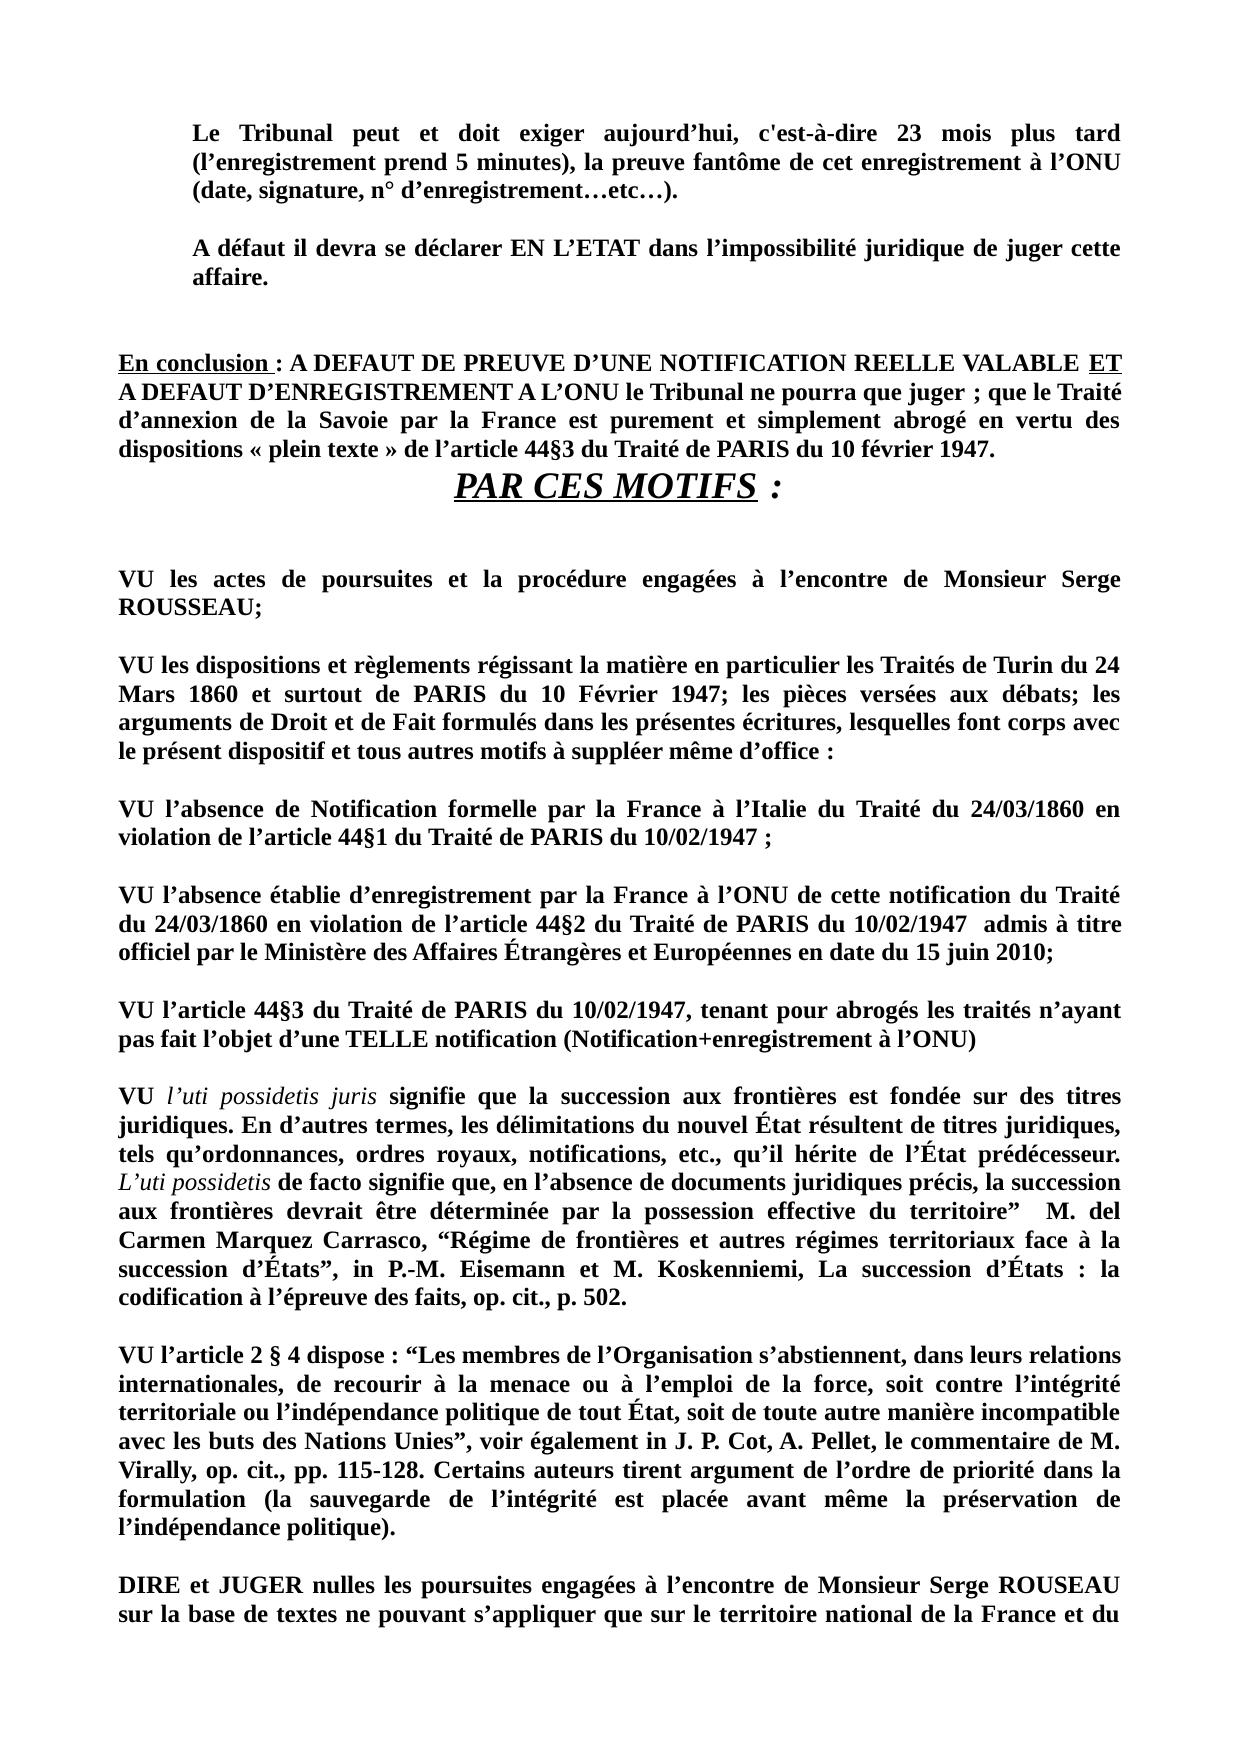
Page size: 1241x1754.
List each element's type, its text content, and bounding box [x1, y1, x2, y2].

text PAR CES MOTIFS : [118, 463, 1122, 506]
text VU l’absence de Notification formelle par la France à l’Italie du Traité du 24/03/1860 en violation de l’article 44§1 du Traité de PARIS du 10/02/1947 ; [118, 794, 1122, 851]
text DIRE et JUGER nulles les poursuites engagées à l’encontre de Monsieur Serge ROUSEAU sur la base de textes ne pouvant s’appliquer que sur le territoire national de la France et du [118, 1570, 1122, 1627]
text VU l’article 44§3 du Traité de PARIS du 10/02/1947, tenant pour abrogés les traités n’ayant pas fait l’objet d’une TELLE notification (Notification+enregistrement à l’ONU) [118, 995, 1122, 1052]
text Le Tribunal peut et doit exiger aujourd’hui, c'est-à-dire 23 mois plus tard (l’enregistrement prend 5 minutes), la preuve fantôme de cet enregistrement à l’ONU (date, signature, n° d’enregistrement…etc…). [192, 118, 1122, 204]
text VU l’uti possidetis juris signifie que la succession aux frontières est fondée sur des titres juridiques. En d’autres termes, les délimitations du nouvel État résultent de titres juridiques, tels qu’ordonnances, ordres royaux, notifications, etc., qu’il hérite de l’État prédécesseur. L’uti possidetis de facto signifie que, en l’absence de documents juridiques précis, la succession aux frontières devrait être déterminée par la possession effective du territoire” M. del Carmen Marquez Carrasco, “Régime de frontières et autres régimes territoriaux face à la succession d’États”, in P.-M. Eisemann et M. Koskenniemi, La succession d’États : la codification à l’épreuve des faits, op. cit., p. 502. [118, 1081, 1122, 1311]
text VU les actes de poursuites et la procédure engagées à l’encontre de Monsieur Serge ROUSSEAU; [118, 564, 1122, 621]
text A défaut il devra se déclarer EN L’ETAT dans l’impossibilité juridique de juger cette affaire. [192, 233, 1122, 291]
text VU l’article 2 § 4 dispose : “Les membres de l’Organisation s’abstiennent, dans leurs relations internationales, de recourir à la menace ou à l’emploi de la force, soit contre l’intégrité territoriale ou l’indépendance politique de tout État, soit de toute autre manière incompatible avec les buts des Nations Unies”, voir également in J. P. Cot, A. Pellet, le commentaire de M. Virally, op. cit., pp. 115-128. Certains auteurs tirent argument de l’ordre de priorité dans la formulation (la sauvegarde de l’intégrité est placée avant même la préservation de l’indépendance politique). [118, 1340, 1122, 1541]
text VU l’absence établie d’enregistrement par la France à l’ONU de cette notification du Traité du 24/03/1860 en violation de l’article 44§2 du Traité de PARIS du 10/02/1947 admis à titre officiel par le Ministère des Affaires Étrangères et Européennes en date du 15 juin 2010; [118, 880, 1122, 966]
text VU les dispositions et règlements régissant la matière en particulier les Traités de Turin du 24 Mars 1860 et surtout de PARIS du 10 Février 1947; les pièces versées aux débats; les arguments de Droit et de Fait formulés dans les présentes écritures, lesquelles font corps avec le présent dispositif et tous autres motifs à suppléer même d’office : [118, 650, 1122, 765]
text En conclusion : A DEFAUT DE PREUVE D’UNE NOTIFICATION REELLE VALABLE ET A DEFAUT D’ENREGISTREMENT A L’ONU le Tribunal ne pourra que juger ; que le Traité d’annexion de la Savoie par la France est purement et simplement abrogé en vertu des dispositions « plein texte » de l’article 44§3 du Traité de PARIS du 10 février 1947. [118, 348, 1122, 463]
